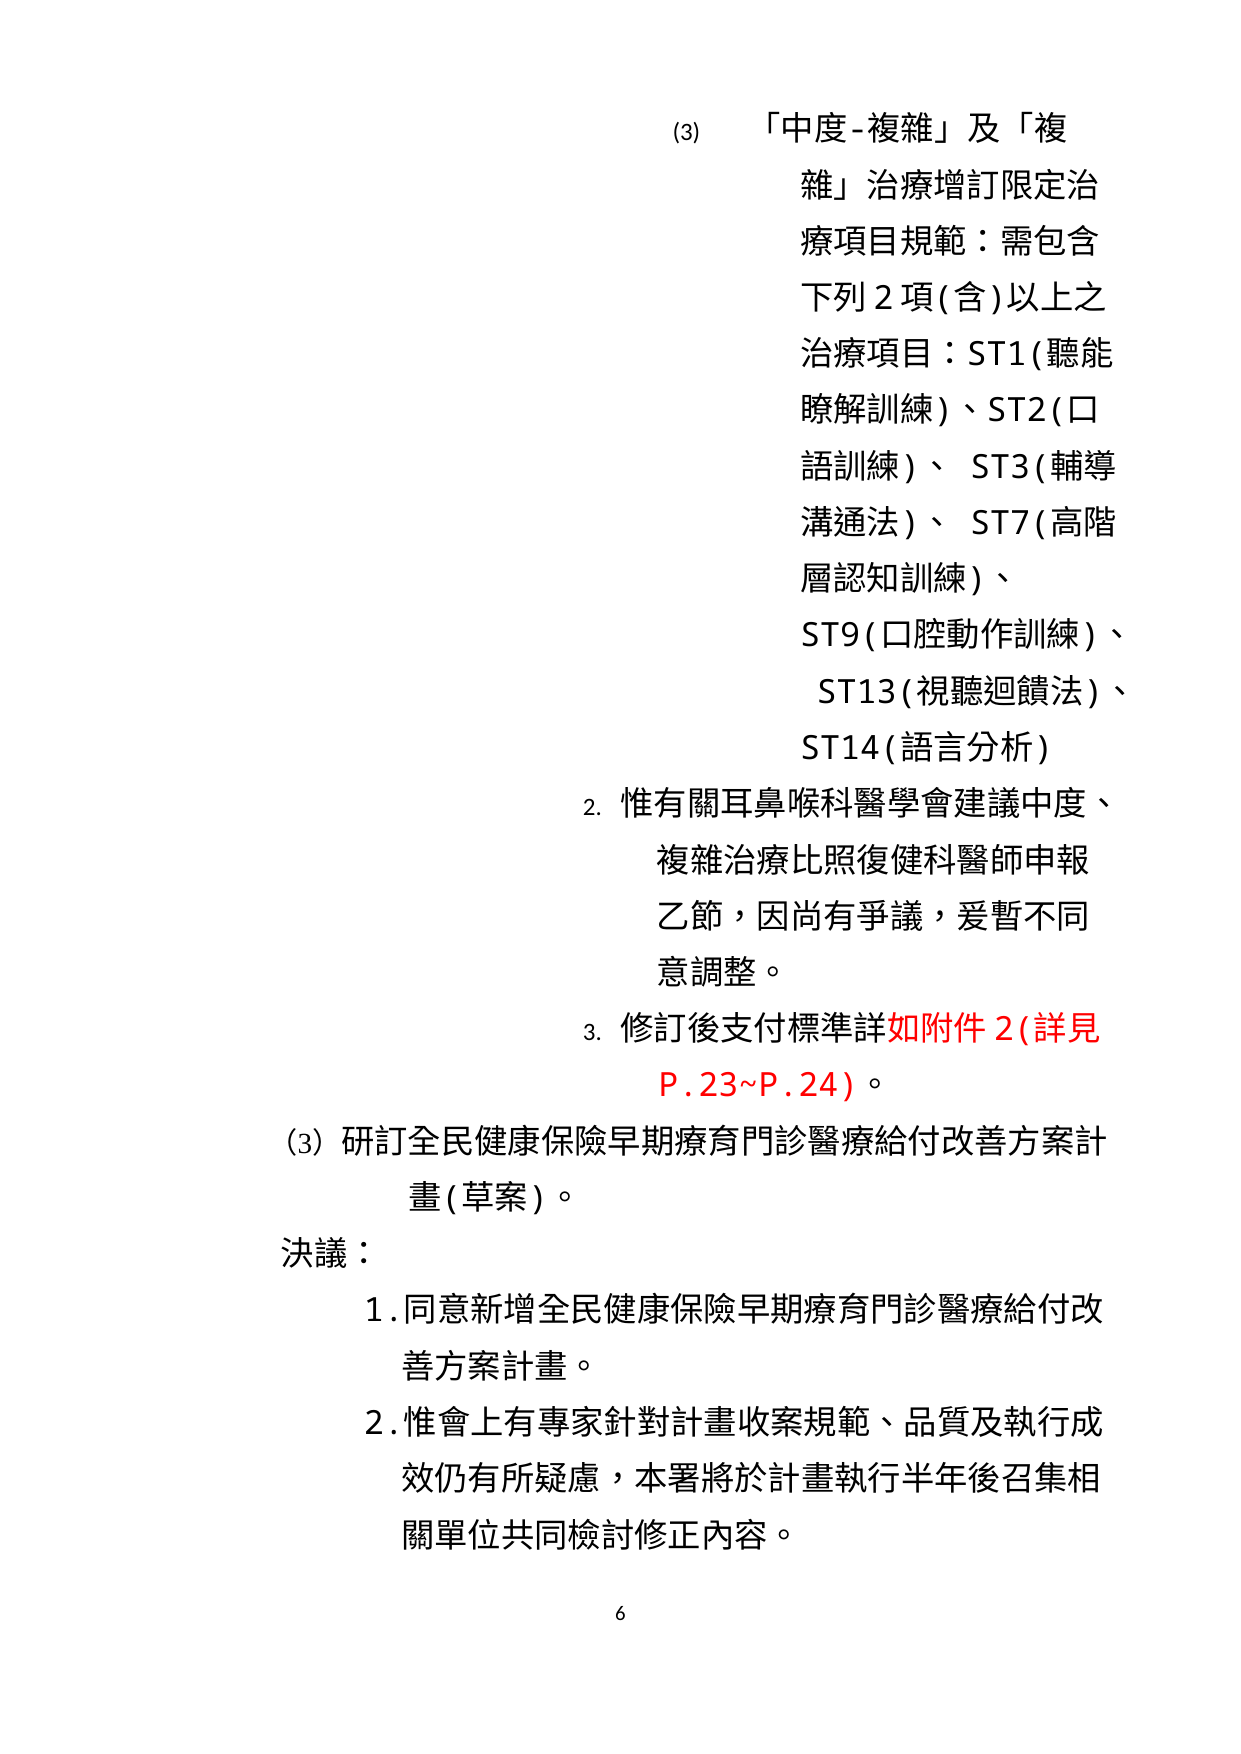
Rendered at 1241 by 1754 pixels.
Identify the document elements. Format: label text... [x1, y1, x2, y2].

text 決議： [281, 1219, 1122, 1275]
list 惟會上有專家針對計畫收案規範、品質及執行成效仍有所疑慮，本署將於計畫執行半年後召集相關單位共同檢討修正內容。 [363, 1388, 1122, 1557]
list 惟有關耳鼻喉科醫學會建議中度、複雜治療比照復健科醫師申報乙節，因尚有爭議，爰暫不同意調整。 [583, 769, 1122, 994]
list 同意新增全民健康保險早期療育門診醫療給付改善方案計畫。 [363, 1275, 1122, 1388]
list 修訂後支付標準詳如附件2(詳見P.23~P.24)。 [583, 994, 1122, 1107]
list 「中度-複雜」及「複雜」治療增訂限定治療項目規範：需包含下列2項(含)以上之治療項目：ST1(聽能瞭解訓練)、ST2(口語訓練)、 ST3(輔導溝通法)、 ST7(高階層認知訓練)、 ST9(口腔動作訓練)、 ST13(視聽迴饋法)、ST14(語言分析) [672, 94, 1122, 769]
list 研訂全民健康保險早期療育門診醫療給付改善方案計畫(草案)。 [268, 1107, 1122, 1219]
